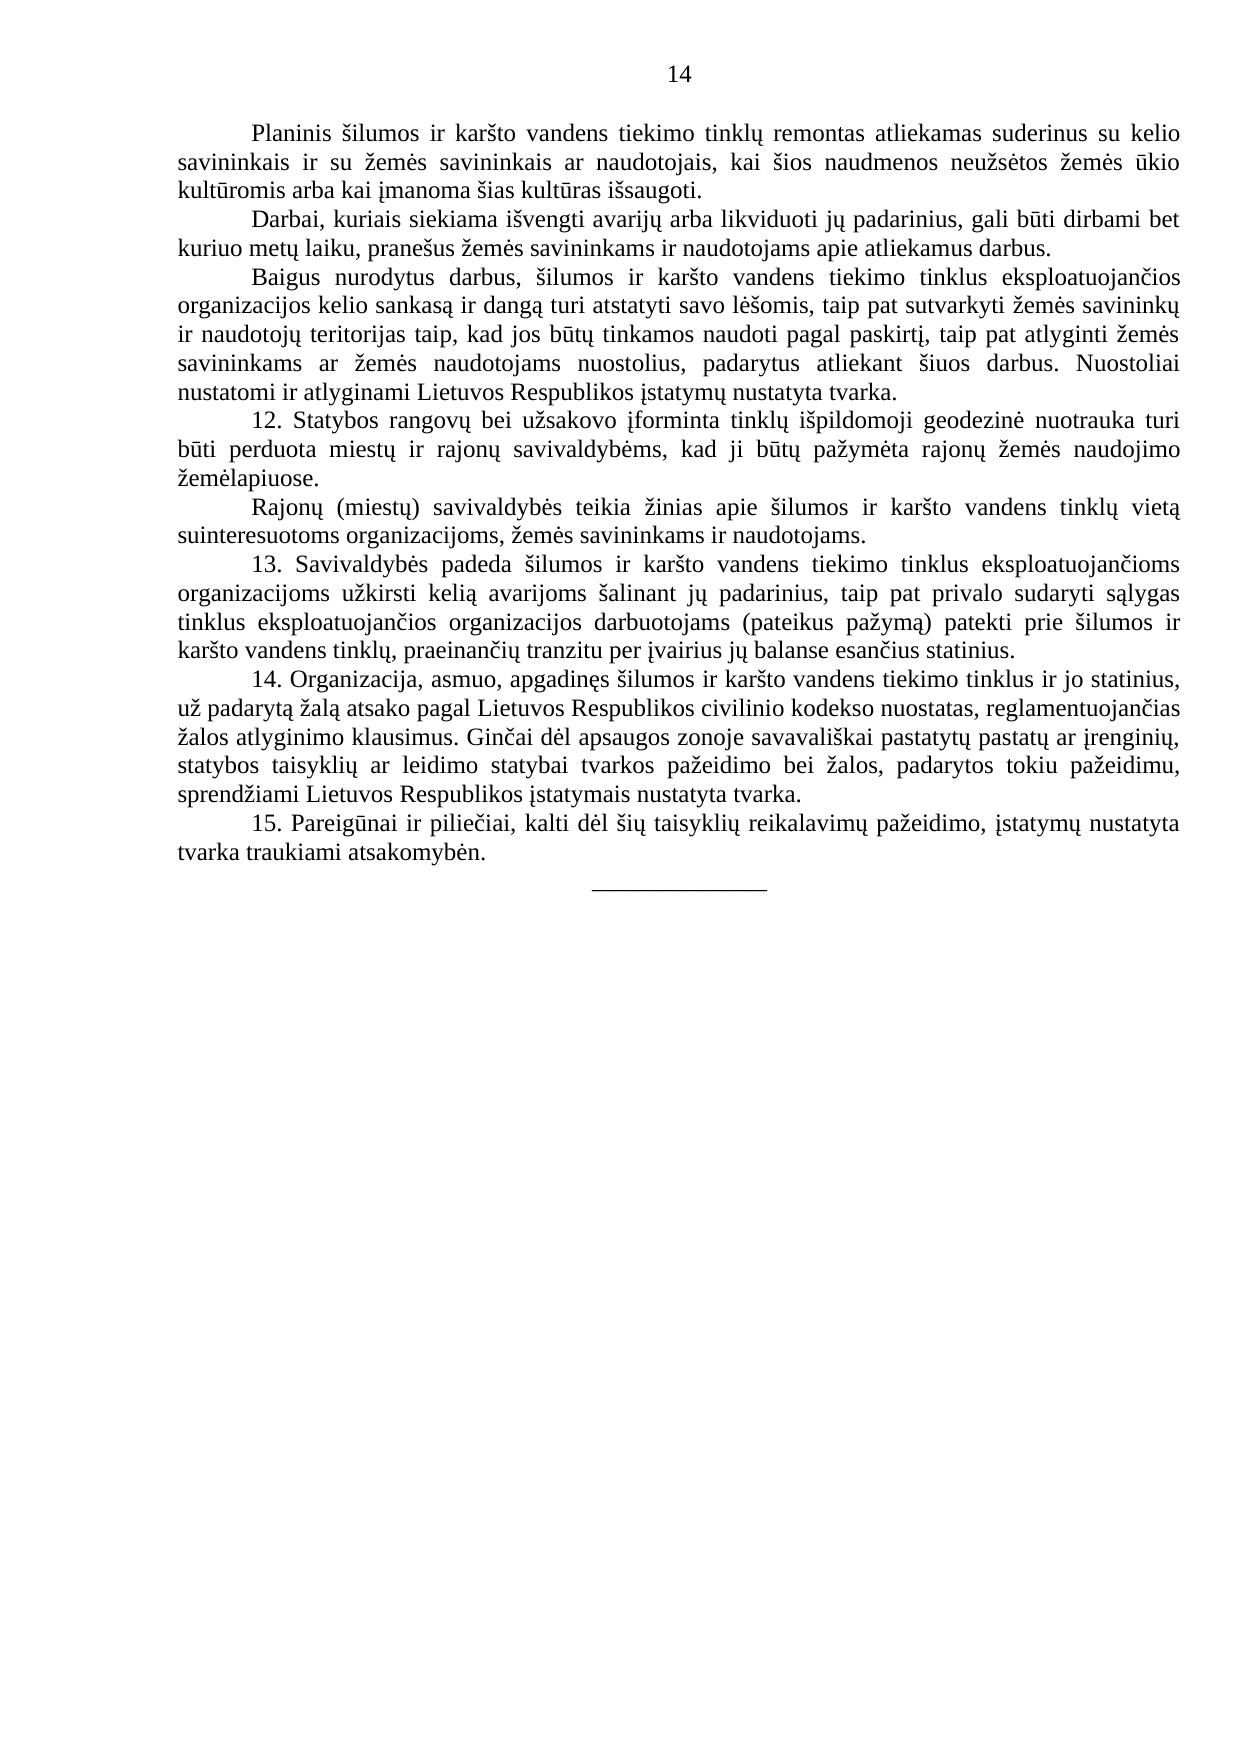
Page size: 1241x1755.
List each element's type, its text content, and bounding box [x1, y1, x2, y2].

text 15. Pareigūnai ir piliečiai, kalti dėl šių taisyklių reikalavimų pažeidimo, įstatymų nustatyta tvarka traukiami atsakomybėn. [177, 808, 1181, 866]
text 12. Statybos rangovų bei užsakovo įforminta tinklų išpildomoji geodezinė nuotrauka turi būti perduota miestų ir rajonų savivaldybėms, kad ji būtų pažymėta rajonų žemės naudojimo žemėlapiuose. [177, 406, 1181, 492]
text 13. Savivaldybės padeda šilumos ir karšto vandens tiekimo tinklus eksploatuojančioms organizacijoms užkirsti kelią avarijoms šalinant jų padarinius, taip pat privalo sudaryti sąlygas tinklus eksploatuojančios organizacijos darbuotojams (pateikus pažymą) patekti prie šilumos ir karšto vandens tinklų, praeinančių tranzitu per įvairius jų balanse esančius statinius. [177, 549, 1181, 664]
text Rajonų (miestų) savivaldybės teikia žinias apie šilumos ir karšto vandens tinklų vietą suinteresuotoms organizacijoms, žemės savininkams ir naudotojams. [177, 492, 1181, 549]
text Baigus nurodytus darbus, šilumos ir karšto vandens tiekimo tinklus eksploatuojančios organizacijos kelio sankasą ir dangą turi atstatyti savo lėšomis, taip pat sutvarkyti žemės savininkų ir naudotojų teritorijas taip, kad jos būtų tinkamos naudoti pagal paskirtį, taip pat atlyginti žemės savininkams ar žemės naudotojams nuostolius, padarytus atliekant šiuos darbus. Nuostoliai nustatomi ir atlyginami Lietuvos Respublikos įstatymų nustatyta tvarka. [177, 262, 1181, 406]
text 14. Organizacija, asmuo, apgadinęs šilumos ir karšto vandens tiekimo tinklus ir jo statinius, už padarytą žalą atsako pagal Lietuvos Respublikos civilinio kodekso nuostatas, reglamentuojančias žalos atlyginimo klausimus. Ginčai dėl apsaugos zonoje savavališkai pastatytų pastatų ar įrenginių, statybos taisyklių ar leidimo statybai tvarkos pažeidimo bei žalos, padarytos tokiu pažeidimu, sprendžiami Lietuvos Respublikos įstatymais nustatyta tvarka. [177, 664, 1181, 808]
text ______________ [177, 866, 1181, 894]
text Darbai, kuriais siekiama išvengti avarijų arba likviduoti jų padarinius, gali būti dirbami bet kuriuo metų laiku, pranešus žemės savininkams ir naudotojams apie atliekamus darbus. [177, 204, 1181, 262]
text Planinis šilumos ir karšto vandens tiekimo tinklų remontas atliekamas suderinus su kelio savininkais ir su žemės savininkais ar naudotojais, kai šios naudmenos neužsėtos žemės ūkio kultūromis arba kai įmanoma šias kultūras išsaugoti. [177, 118, 1181, 204]
